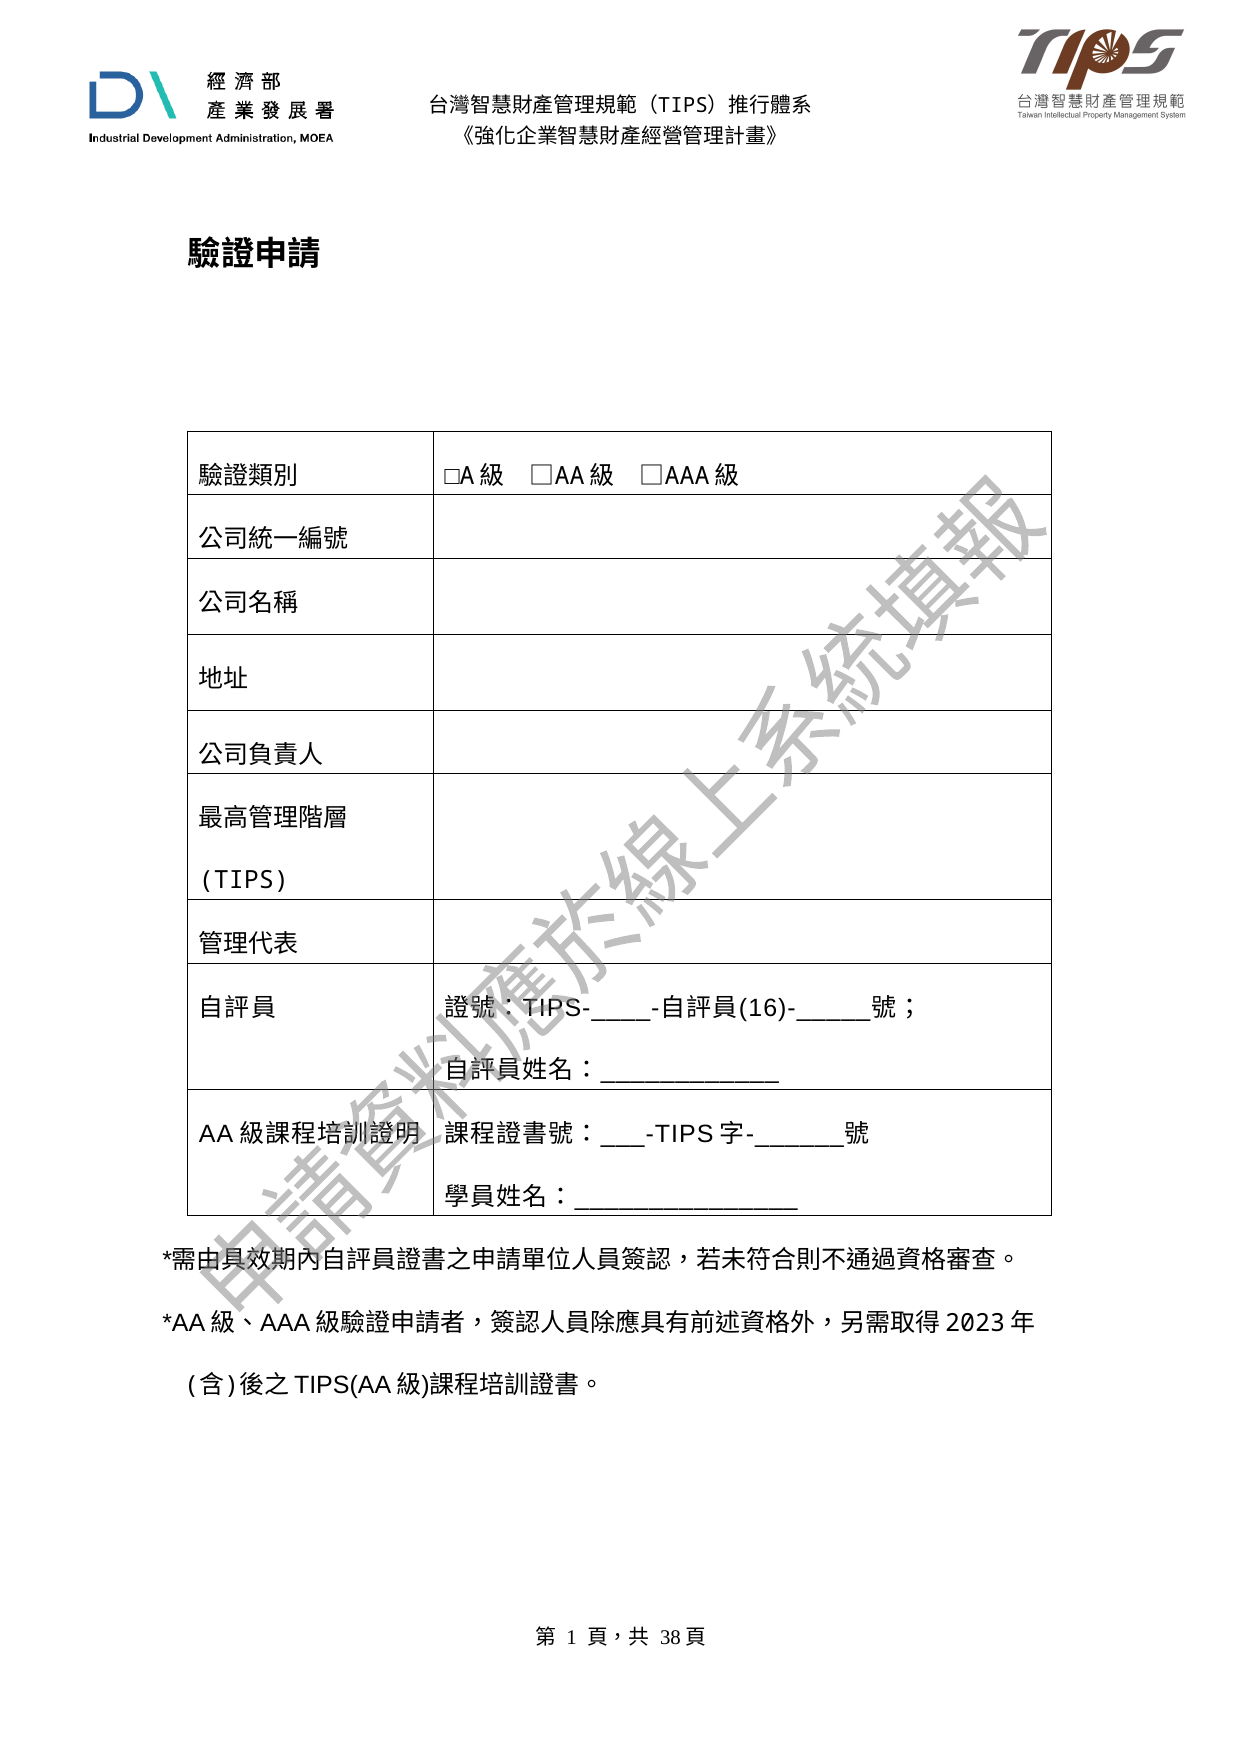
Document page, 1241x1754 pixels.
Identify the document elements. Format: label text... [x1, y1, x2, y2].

table_cell 課程證書號：___-TIPS字-______號 學員姓名：_______________ [434, 1090, 1051, 1215]
table_cell [566, 942, 593, 963]
table_cell [434, 711, 809, 773]
table_cell 管理代表 [188, 900, 433, 963]
table_cell 公司負責人 [188, 711, 433, 773]
table_cell 地址 [188, 635, 433, 710]
table_cell [911, 559, 924, 569]
table_cell [434, 495, 1015, 558]
text *AA級、AAA級驗證申請者，簽認人員除應具有前述資格外，另需取得2023年(含)後之TIPS(AA級)課程培訓證書。 [162, 1278, 1053, 1403]
table_cell AA級課程培訓證明 [188, 1090, 433, 1215]
table_cell [915, 574, 938, 596]
table_cell [930, 589, 953, 612]
table_cell [847, 635, 865, 654]
table_cell [932, 559, 1051, 634]
table_cell 證號：TIPS-____-自評員(16)-_____號； 自評員姓名：____________ [434, 964, 1051, 1089]
table_cell [434, 559, 928, 634]
table_cell 公司名稱 [188, 559, 433, 634]
text *需由具效期內自評員證書之申請單位人員簽認，若未符合則不通過資格審查。 [162, 1216, 1053, 1278]
table_cell [957, 532, 973, 549]
table_cell [922, 581, 945, 604]
table_cell 公司統一編號 [188, 495, 433, 558]
table_cell [781, 711, 805, 745]
table_cell [434, 774, 1051, 899]
subtitle 驗證申請 [187, 209, 1053, 272]
table_cell [799, 711, 1051, 773]
table_cell [575, 900, 1051, 963]
table_header 驗證類別 [188, 432, 433, 494]
table_cell 最高管理階層(TIPS) [188, 774, 433, 899]
table_cell [767, 711, 782, 732]
table_cell [920, 618, 940, 634]
table_cell 自評員 [188, 964, 433, 1089]
table_cell [695, 774, 723, 788]
table_cell [434, 635, 1051, 710]
table_cell [970, 495, 1051, 558]
table_header □A級 □AA級 □AAA級 [434, 432, 1051, 494]
table_cell [637, 887, 656, 899]
table_cell [996, 526, 1021, 551]
table_cell [907, 566, 930, 589]
table_cell [999, 508, 1018, 527]
table_cell [434, 900, 573, 963]
